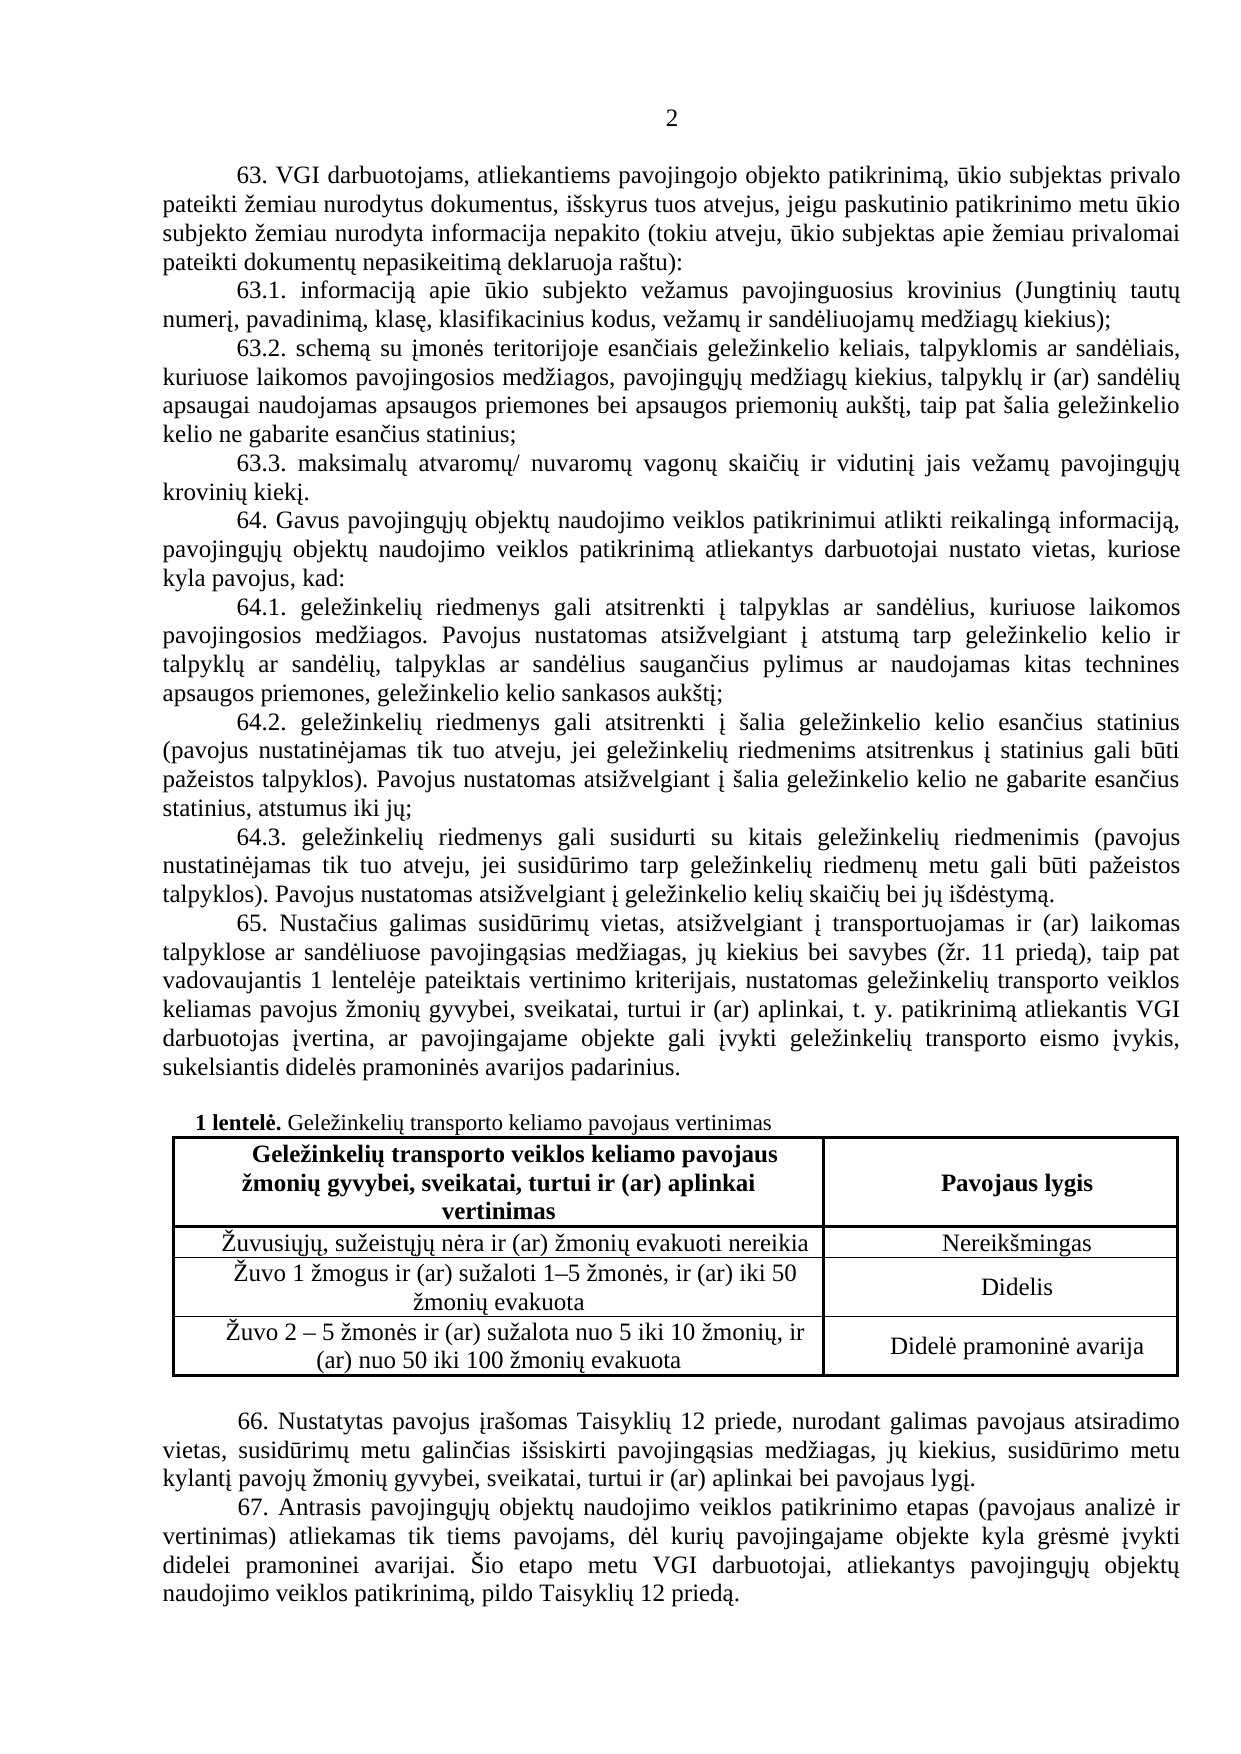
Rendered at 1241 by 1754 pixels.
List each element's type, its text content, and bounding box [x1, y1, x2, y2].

text 66. Nustatytas pavojus įrašomas Taisyklių 12 priede, nurodant galimas pavojaus atsiradimo vietas, susidūrimų metu galinčias išsiskirti pavojingąsias medžiagas, jų kiekius, susidūrimo metu kylantį pavojų žmonių gyvybei, sveikatai, turtui ir (ar) aplinkai bei pavojaus lygį. [162, 1406, 1181, 1492]
table_header Geležinkelių transporto veiklos keliamo pavojaus žmonių gyvybei, sveikatai, turtui ir (ar) aplinkai vertinimas [175, 1139, 822, 1225]
text 63.2. schemą su įmonės teritorijoje esančiais geležinkelio keliais, talpyklomis ar sandėliais, kuriuose laikomos pavojingosios medžiagos, pavojingųjų medžiagų kiekius, talpyklų ir (ar) sandėlių apsaugai naudojamas apsaugos priemones bei apsaugos priemonių aukštį, taip pat šalia geležinkelio kelio ne gabarite esančius statinius; [162, 333, 1181, 448]
text 1 lentelė. Geležinkelių transporto keliamo pavojaus vertinimas [162, 1109, 1181, 1136]
text 64.2. geležinkelių riedmenys gali atsitrenkti į šalia geležinkelio kelio esančius statinius (pavojus nustatinėjamas tik tuo atveju, jei geležinkelių riedmenims atsitrenkus į statinius gali būti pažeistos talpyklos). Pavojus nustatomas atsižvelgiant į šalia geležinkelio kelio ne gabarite esančius statinius, atstumus iki jų; [162, 707, 1181, 822]
text 63. VGI darbuotojams, atliekantiems pavojingojo objekto patikrinimą, ūkio subjektas privalo pateikti žemiau nurodytus dokumentus, išskyrus tuos atvejus, jeigu paskutinio patikrinimo metu ūkio subjekto žemiau nurodyta informacija nepakito (tokiu atveju, ūkio subjektas apie žemiau privalomai pateikti dokumentų nepasikeitimą deklaruoja raštu): [162, 161, 1181, 276]
text 63.3. maksimalų atvaromų/ nuvaromų vagonų skaičių ir vidutinį jais vežamų pavojingųjų krovinių kiekį. [162, 448, 1181, 506]
text 65. Nustačius galimas susidūrimų vietas, atsižvelgiant į transportuojamas ir (ar) laikomas talpyklose ar sandėliuose pavojingąsias medžiagas, jų kiekius bei savybes (žr. 11 priedą), taip pat vadovaujantis 1 lentelėje pateiktais vertinimo kriterijais, nustatomas geležinkelių transporto veiklos keliamas pavojus žmonių gyvybei, sveikatai, turtui ir (ar) aplinkai, t. y. patikrinimą atliekantis VGI darbuotojas įvertina, ar pavojingajame objekte gali įvykti geležinkelių transporto eismo įvykis, sukelsiantis didelės pramoninės avarijos padarinius. [162, 908, 1181, 1081]
table_cell Žuvo 2 – 5 žmonės ir (ar) sužalota nuo 5 iki 10 žmonių, ir (ar) nuo 50 iki 100 žmonių evakuota [175, 1317, 822, 1374]
text 63.1. informaciją apie ūkio subjekto vežamus pavojinguosius krovinius (Jungtinių tautų numerį, pavadinimą, klasę, klasifikacinius kodus, vežamų ir sandėliuojamų medžiagų kiekius); [162, 276, 1181, 333]
text 64.1. geležinkelių riedmenys gali atsitrenkti į talpyklas ar sandėlius, kuriuose laikomos pavojingosios medžiagos. Pavojus nustatomas atsižvelgiant į atstumą tarp geležinkelio kelio ir talpyklų ar sandėlių, talpyklas ar sandėlius saugančius pylimus ar naudojamas kitas technines apsaugos priemones, geležinkelio kelio sankasos aukštį; [162, 592, 1181, 707]
table_cell Žuvusiųjų, sužeistųjų nėra ir (ar) žmonių evakuoti nereikia [175, 1228, 822, 1257]
table_cell Žuvo 1 žmogus ir (ar) sužaloti 1–5 žmonės, ir (ar) iki 50 žmonių evakuota [175, 1258, 822, 1316]
table_cell Didelis [825, 1258, 1176, 1316]
table_header Pavojaus lygis [825, 1139, 1176, 1225]
text 64. Gavus pavojingųjų objektų naudojimo veiklos patikrinimui atlikti reikalingą informaciją, pavojingųjų objektų naudojimo veiklos patikrinimą atliekantys darbuotojai nustato vietas, kuriose kyla pavojus, kad: [162, 506, 1181, 592]
table_cell Didelė pramoninė avarija [825, 1317, 1176, 1374]
text 64.3. geležinkelių riedmenys gali susidurti su kitais geležinkelių riedmenimis (pavojus nustatinėjamas tik tuo atveju, jei susidūrimo tarp geležinkelių riedmenų metu gali būti pažeistos talpyklos). Pavojus nustatomas atsižvelgiant į geležinkelio kelių skaičių bei jų išdėstymą. [162, 822, 1181, 908]
text 67. Antrasis pavojingųjų objektų naudojimo veiklos patikrinimo etapas (pavojaus analizė ir vertinimas) atliekamas tik tiems pavojams, dėl kurių pavojingajame objekte kyla grėsmė įvykti didelei pramoninei avarijai. Šio etapo metu VGI darbuotojai, atliekantys pavojingųjų objektų naudojimo veiklos patikrinimą, pildo Taisyklių 12 priedą. [162, 1492, 1181, 1607]
table_cell Nereikšmingas [825, 1228, 1176, 1257]
